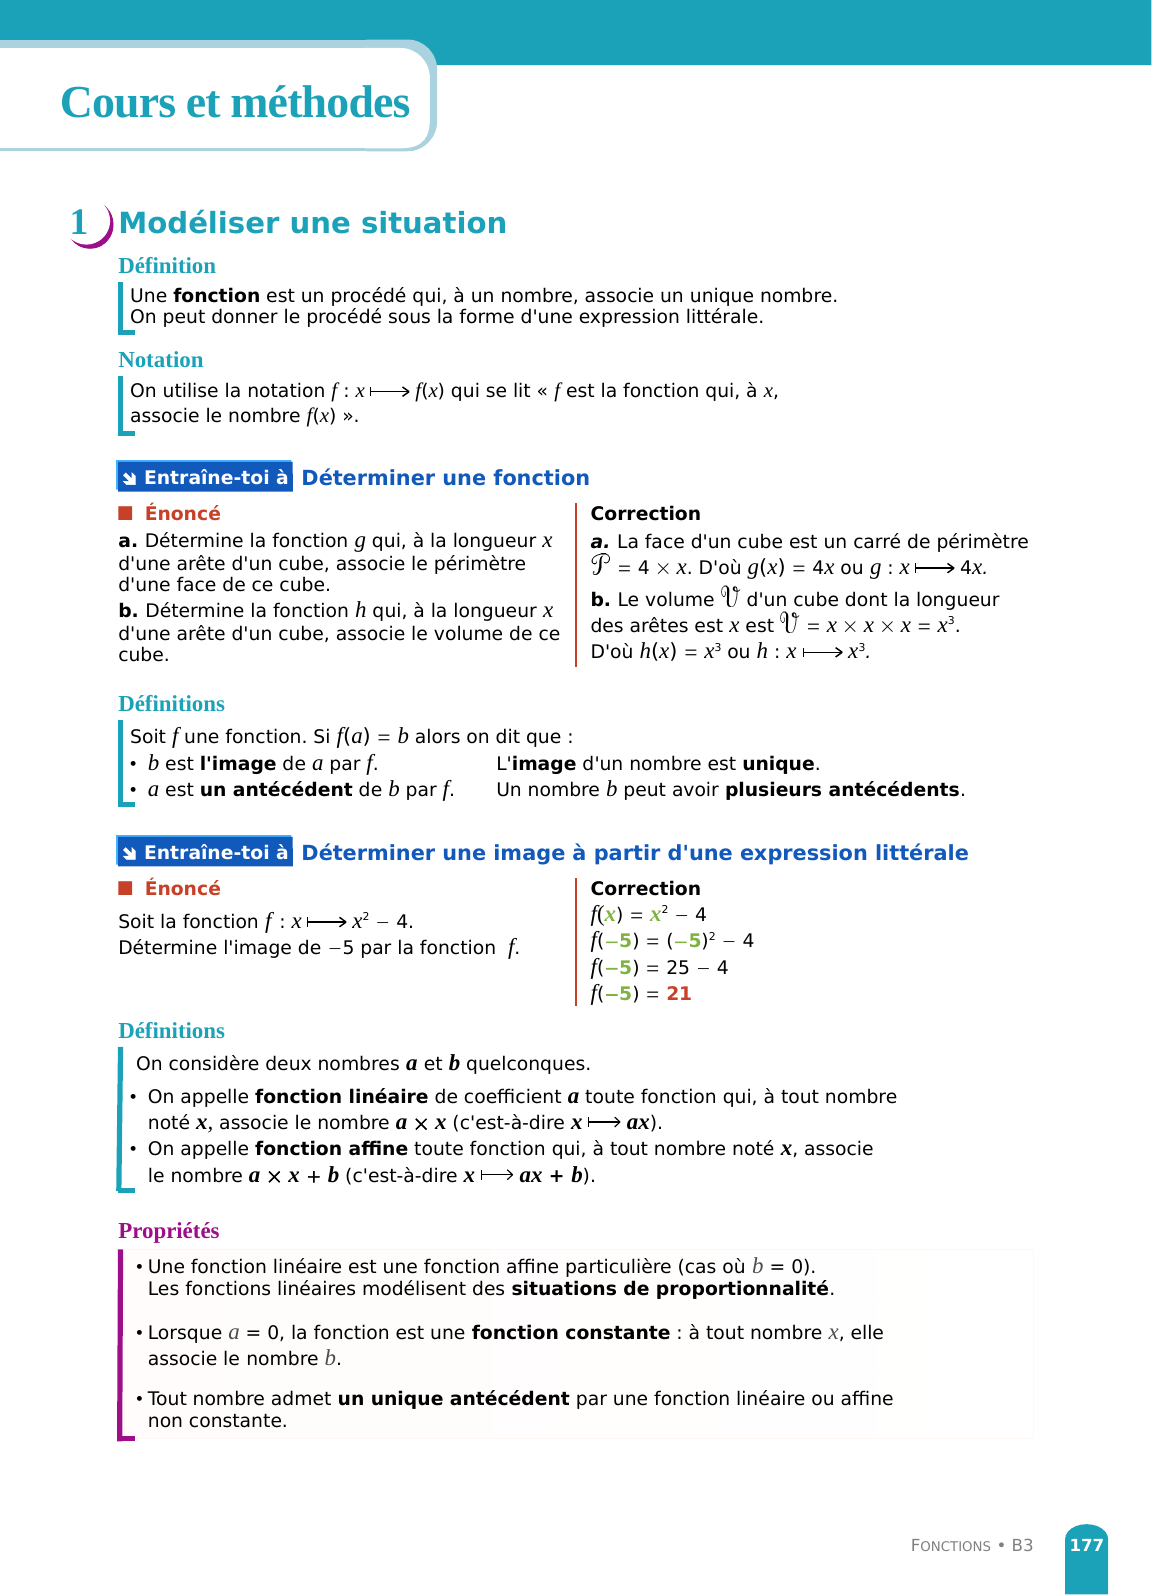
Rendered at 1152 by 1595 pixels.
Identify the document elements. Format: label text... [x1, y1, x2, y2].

text Correction [590, 878, 1033, 900]
text f(x) = x2 − 4 [590, 900, 1033, 926]
text D'où h(x) = x3 ou h : x x3. [590, 637, 1033, 663]
text Soit la fonction f : x x2 − 4. [118, 907, 561, 933]
picture [720, 585, 741, 607]
picture [590, 553, 611, 575]
text f(−5) = 21 [590, 979, 1033, 1005]
text f(−5) = 25 − 4 [590, 953, 1033, 979]
list Énoncé [118, 503, 561, 526]
text Modéliser une situation [118, 207, 1033, 241]
list La face d'un cube est un carré de périmètre = 4 × x. D'où g(x) = 4x ou g : x 4x. [590, 531, 1033, 579]
text Déterminer une fonction [293, 462, 1033, 492]
text Détermine l'image de −5 par la fonction f. [118, 933, 561, 959]
list Détermine la fonction g qui, à la longueur x d'une arête d'un cube, associe le périmètre d'une face de ce cube. [118, 526, 561, 596]
list Énoncé [118, 878, 561, 901]
list Détermine la fonction h qui, à la longueur x d'une arête d'un cube, associe le volume de ce cube. [118, 596, 561, 666]
picture [779, 611, 800, 633]
list Le volume d'un cube dont la longueur des arêtes est x est = x × x × x = x3. [590, 585, 1033, 637]
text Correction [590, 503, 1033, 525]
text f(−5) = (−5)2 − 4 [590, 926, 1033, 953]
text Déterminer une image à partir d'une expression littérale [293, 837, 1033, 866]
